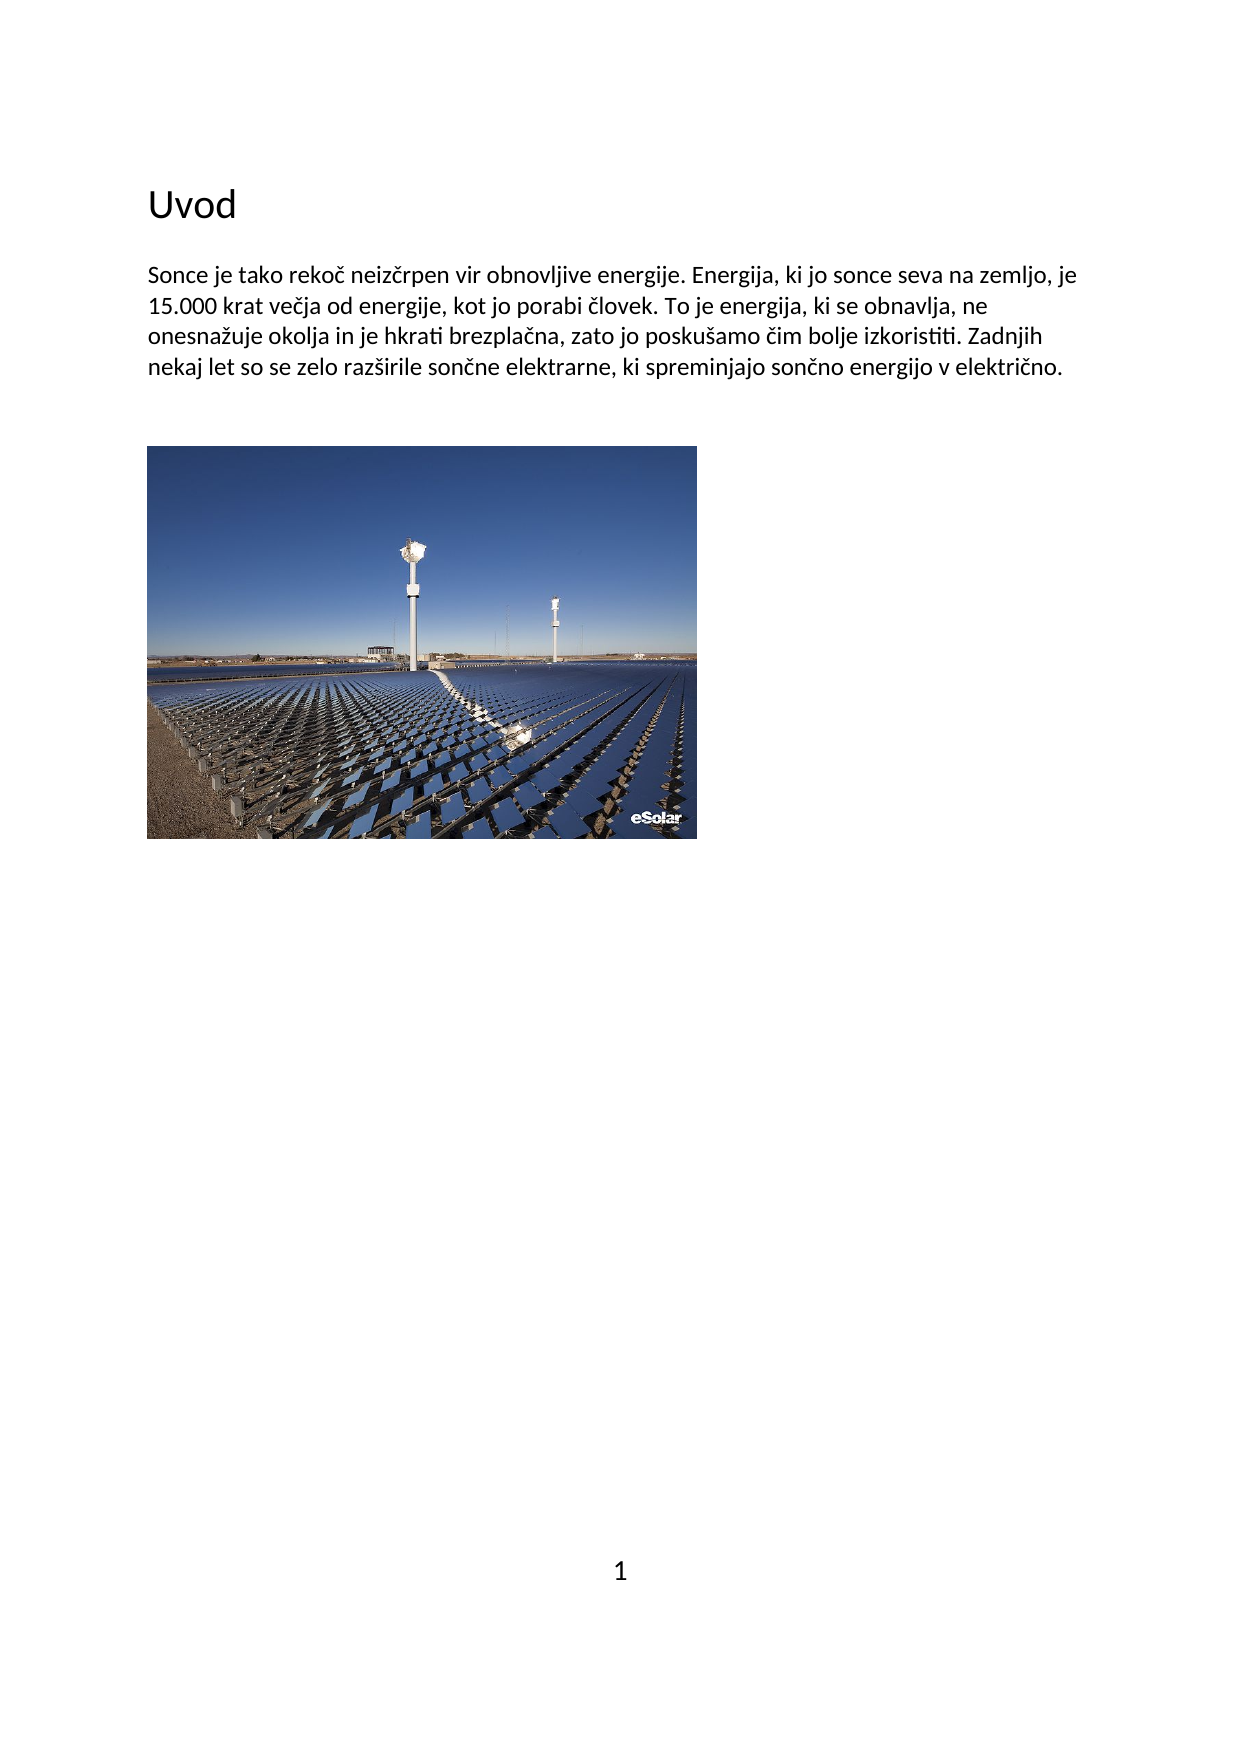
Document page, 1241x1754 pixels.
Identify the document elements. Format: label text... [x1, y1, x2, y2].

text 1 [148, 1552, 1093, 1587]
picture [147, 446, 697, 839]
text Sonce je tako rekoč neizčrpen vir obnovljive energije. Energija, ki jo sonce seva na zemljo, je [148, 259, 1093, 290]
text Uvod [148, 178, 1093, 229]
text 15.000 krat večja od energije, kot jo porabi človek. To je energija, ki se obnavlja, ne onesnažuje okolja in je hkrati brezplačna, zato jo poskušamo čim bolje izkoristiti. Zadnjih nekaj let so se zelo razširile sončne elektrarne, ki spreminjajo sončno energijo v električno. [148, 290, 1093, 382]
